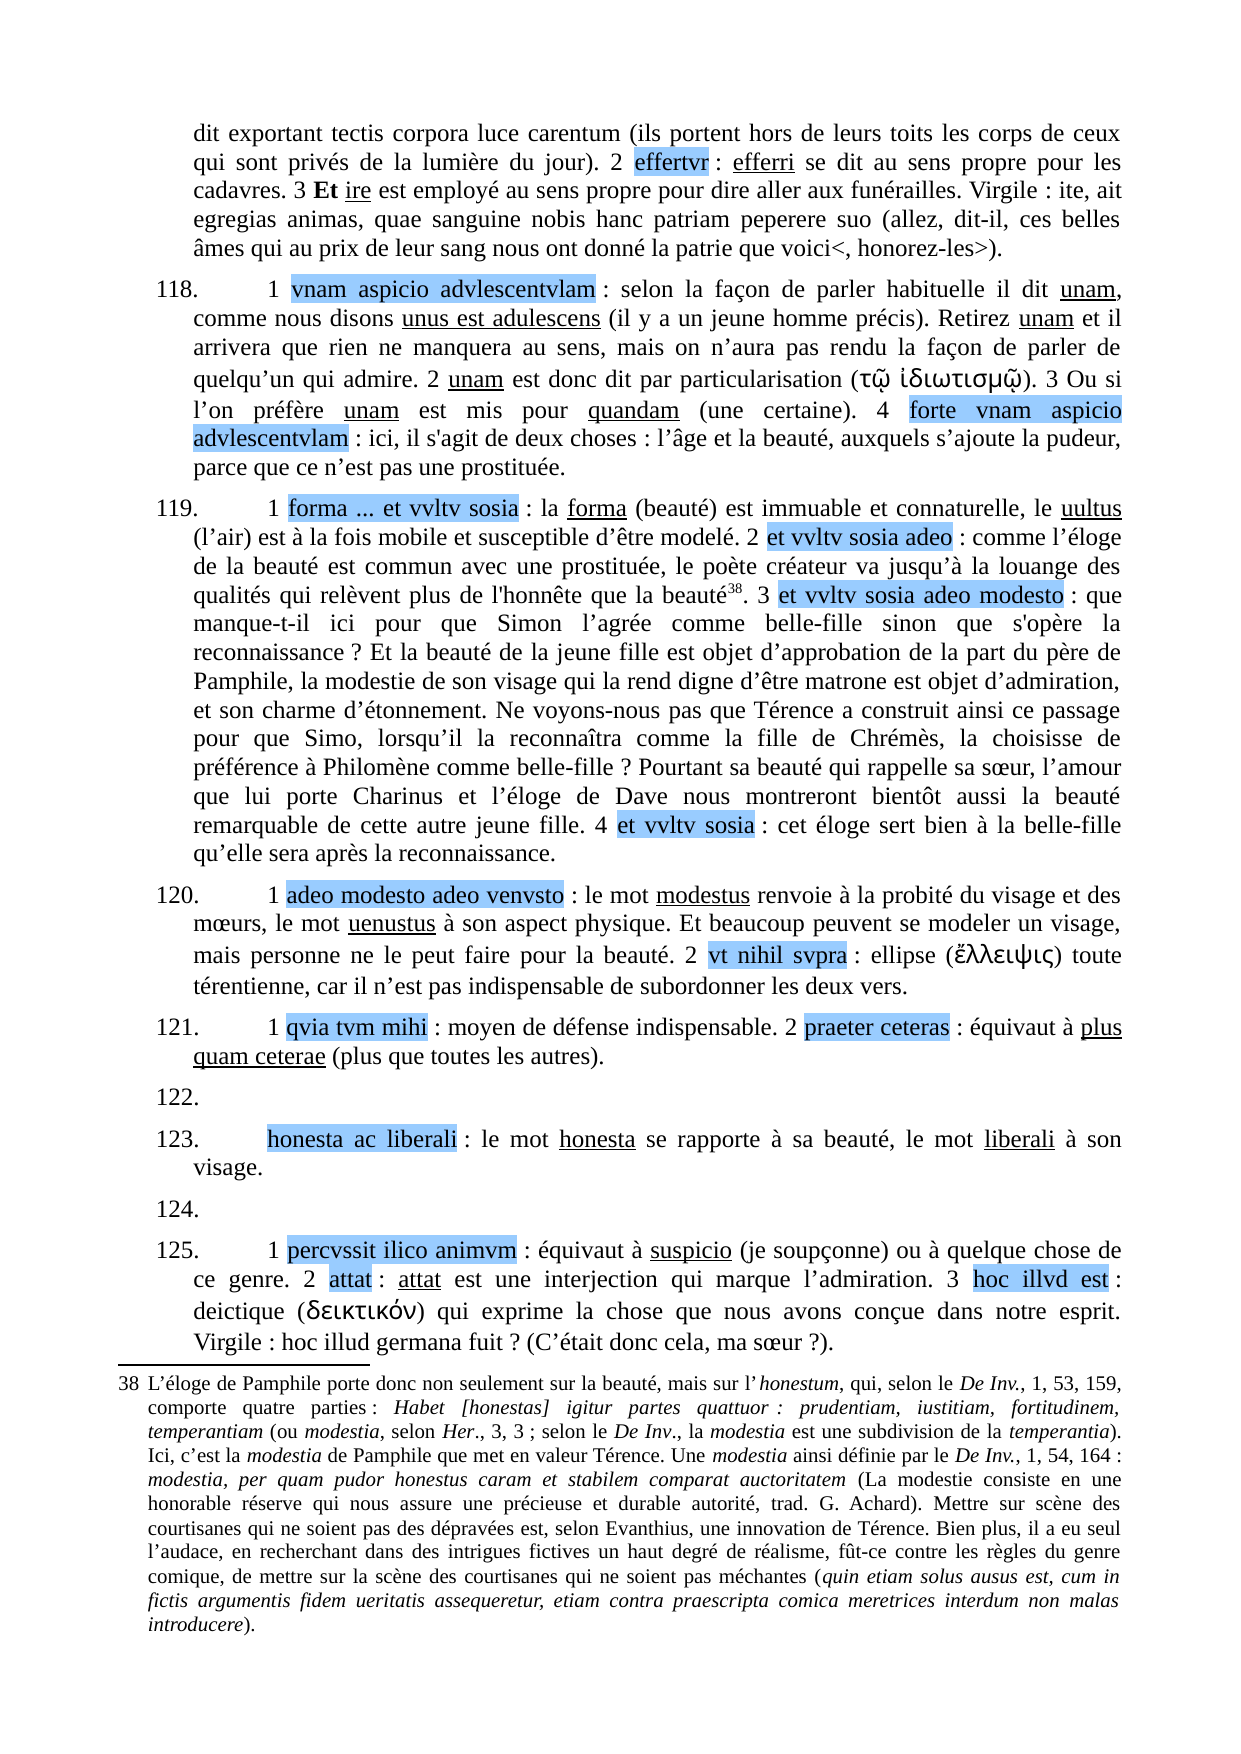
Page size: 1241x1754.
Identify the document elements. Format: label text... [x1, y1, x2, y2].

list L’éloge de Pamphile porte donc non seulement sur la beauté, mais sur l’honestum, qui, selon le De Inv., 1, 53, 159, comporte quatre parties : Habet [honestas] igitur partes quattuor : prudentiam, iustitiam, fortitudinem, temperantiam (ou modestia, selon Her., 3, 3 ; selon le De Inv., la modestia est une subdivision de la temperantia). Ici, c’est la modestia de Pamphile que met en valeur Térence. Une modestia ainsi définie par le De Inv., 1, 54, 164 : modestia, per quam pudor honestus caram et stabilem comparat auctoritatem (La modestie consiste en une honorable réserve qui nous assure une précieuse et durable autorité, trad. G. Achard). Mettre sur scène des courtisanes qui ne soient pas des dépravées est, selon Evanthius, une innovation de Térence. Bien plus, il a eu seul l’audace, en recherchant dans des intrigues fictives un haut degré de réalisme, fût-ce contre les règles du genre comique, de mettre sur la scène des courtisanes qui ne soient pas méchantes (quin etiam solus ausus est, cum in fictis argumentis fidem ueritatis assequeretur, etiam contra praescripta comica meretrices interdum non malas introducere). [118, 1371, 1122, 1636]
list honesta ac liberali : le mot honesta se rapporte à sa beauté, le mot liberali à son visage. [156, 1124, 1122, 1181]
list 1 vnam aspicio advlescentvlam : selon la façon de parler habituelle il dit unam, comme nous disons unus est adulescens (il y a un jeune homme précis). Retirez unam et il arrivera que rien ne manquera au sens, mais on n’aura pas rendu la façon de parler de quelqu’un qui admire. 2 unam est donc dit par particularisation (τῷ ἰδιωτισμῷ). 3 Ou si l’on préfère unam est mis pour quandam (une certaine). 4 forte vnam aspicio advlescentvlam : ici, il s'agit de deux choses : l’âge et la beauté, auxquels s’ajoute la pudeur, parce que ce n’est pas une prostituée. [156, 274, 1122, 481]
list 1 percvssit ilico animvm : équivaut à suspicio (je soupçonne) ou à quelque chose de ce genre. 2 attat : attat est une interjection qui marque l’admiration. 3 hoc illvd est : deictique (δεικτικόν) qui exprime la chose que nous avons conçue dans notre esprit. Virgile : hoc illud germana fuit ? (C’était donc cela, ma sœur ?). [156, 1235, 1122, 1355]
list 1 adeo modesto adeo venvsto : le mot modestus renvoie à la probité du visage et des mœurs, le mot uenustus à son aspect physique. Et beaucoup peuvent se modeler un visage, mais personne ne le peut faire pour la beauté. 2 vt nihil svpra : ellipse (ἔλλειψις) toute térentienne, car il n’est pas indispensable de subordonner les deux vers. [156, 880, 1122, 1000]
list 1 qvia tvm mihi : moyen de défense indispensable. 2 praeter ceteras : équivaut à plus quam ceterae (plus que toutes les autres). [156, 1012, 1122, 1070]
list dit exportant tectis corpora luce carentum (ils portent hors de leurs toits les corps de ceux qui sont privés de la lumière du jour). 2 effertvr : efferri se dit au sens propre pour les cadavres. 3 Et ire est employé au sens propre pour dire aller aux funérailles. Virgile : ite, ait egregias animas, quae sanguine nobis hanc patriam peperere suo (allez, dit-il, ces belles âmes qui au prix de leur sang nous ont donné la patrie que voici<, honorez-les>). [156, 118, 1122, 262]
list 1 forma ... et vvltv sosia : la forma (beauté) est immuable et connaturelle, le uultus (l’air) est à la fois mobile et susceptible d’être modelé. 2 et vvltv sosia adeo : comme l’éloge de la beauté est commun avec une prostituée, le poète créateur va jusqu’à la louange des qualités qui relèvent plus de l'honnête que la beauté. 3 et vvltv sosia adeo modesto : que manque-t-il ici pour que Simon l’agrée comme belle-fille sinon que s'opère la reconnaissance ? Et la beauté de la jeune fille est objet d’approbation de la part du père de Pamphile, la modestie de son visage qui la rend digne d’être matrone est objet d’admiration, et son charme d’étonnement. Ne voyons-nous pas que Térence a construit ainsi ce passage pour que Simo, lorsqu’il la reconnaîtra comme la fille de Chrémès, la choisisse de préférence à Philomène comme belle-fille ? Pourtant sa beauté qui rappelle sa sœur, l’amour que lui porte Charinus et l’éloge de Dave nous montreront bientôt aussi la beauté remarquable de cette autre jeune fille. 4 et vvltv sosia : cet éloge sert bien à la belle-fille qu’elle sera après la reconnaissance. [156, 493, 1122, 867]
